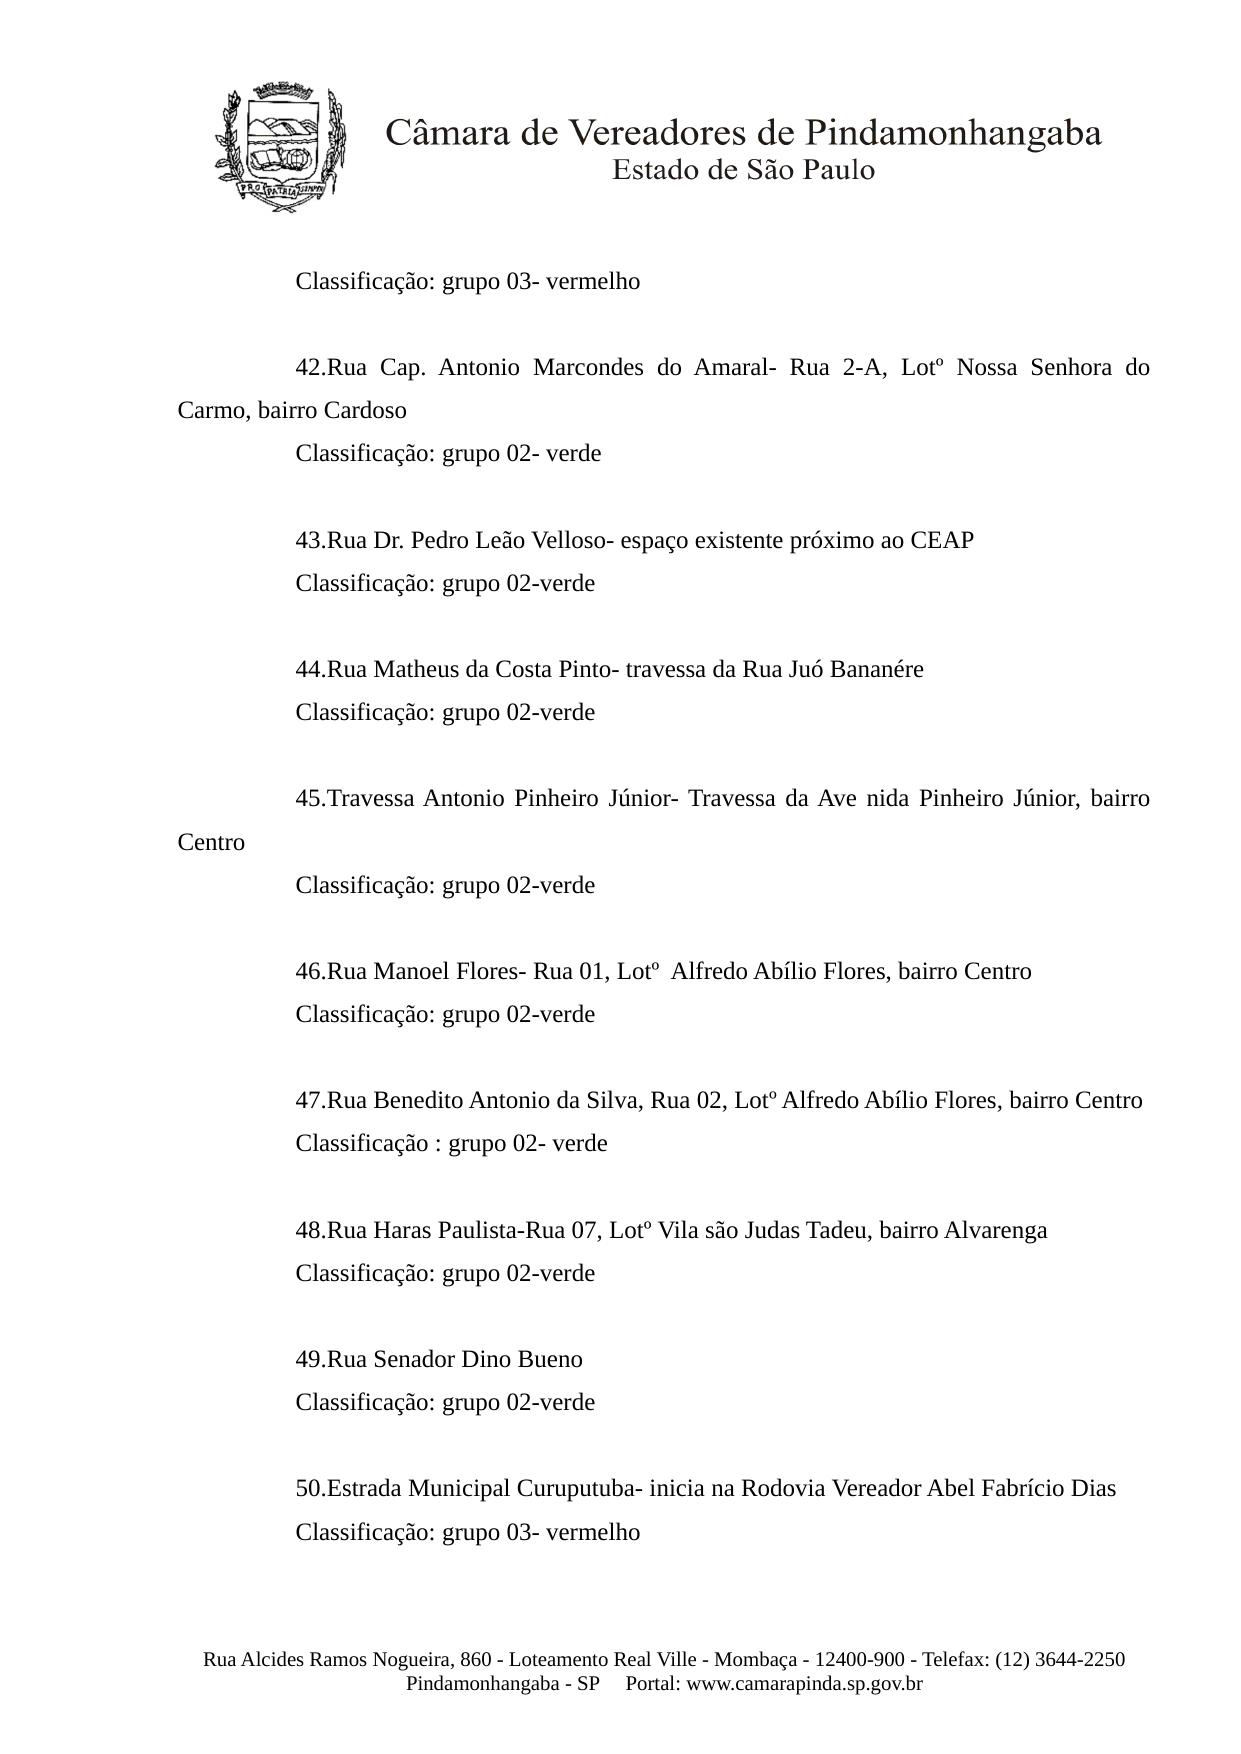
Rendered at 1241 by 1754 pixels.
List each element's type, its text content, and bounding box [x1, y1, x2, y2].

text 46.Rua Manoel Flores- Rua 01, Lotº Alfredo Abílio Flores, bairro Centro [177, 956, 1152, 985]
text Classificação: grupo 02-verde [177, 999, 1152, 1028]
text 47.Rua Benedito Antonio da Silva, Rua 02, Lotº Alfredo Abílio Flores, bairro Centro [177, 1085, 1152, 1114]
text Classificação: grupo 02- verde [177, 438, 1152, 467]
text 43.Rua Dr. Pedro Leão Velloso- espaço existente próximo ao CEAP [177, 525, 1152, 553]
text Classificação: grupo 02-verde [177, 1258, 1152, 1287]
text Classificação: grupo 02-verde [177, 697, 1152, 726]
text Classificação: grupo 03- vermelho [177, 266, 1152, 295]
text Classificação: grupo 02-verde [177, 568, 1152, 597]
text 49.Rua Senador Dino Bueno [177, 1344, 1152, 1373]
text Classificação : grupo 02- verde [177, 1128, 1152, 1157]
text Classificação: grupo 03- vermelho [177, 1517, 1152, 1545]
text 42.Rua Cap. Antonio Marcondes do Amaral- Rua 2-A, Lotº Nossa Senhora do Carmo, bairro Cardoso [177, 352, 1152, 424]
text 48.Rua Haras Paulista-Rua 07, Lotº Vila são Judas Tadeu, bairro Alvarenga [177, 1215, 1152, 1243]
text 50.Estrada Municipal Curuputuba- inicia na Rodovia Vereador Abel Fabrício Dias [177, 1473, 1152, 1502]
picture [193, 68, 1135, 228]
text Classificação: grupo 02-verde [177, 870, 1152, 898]
text Classificação: grupo 02-verde [177, 1387, 1152, 1416]
text 45.Travessa Antonio Pinheiro Júnior- Travessa da Ave nida Pinheiro Júnior, bairro Centro [177, 783, 1152, 855]
text 44.Rua Matheus da Costa Pinto- travessa da Rua Juó Bananére [177, 654, 1152, 683]
